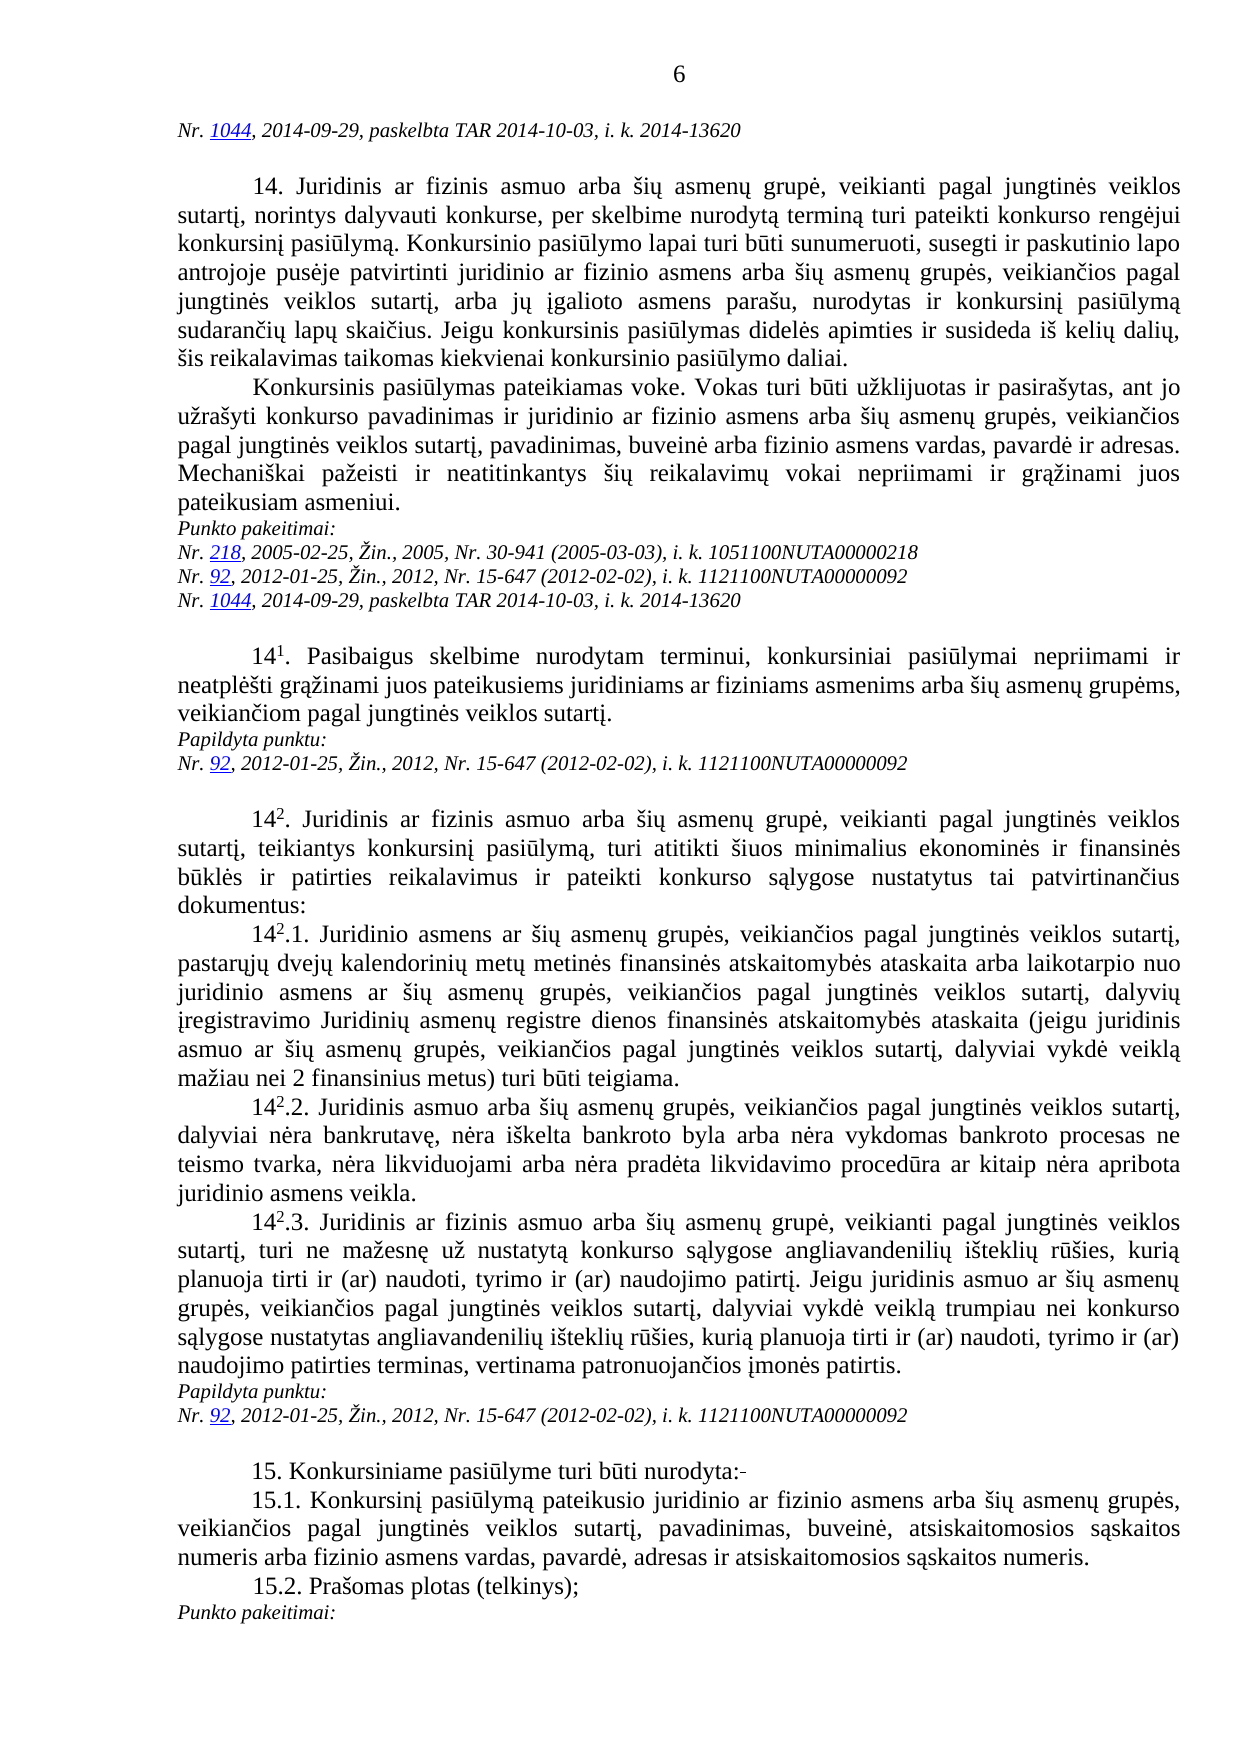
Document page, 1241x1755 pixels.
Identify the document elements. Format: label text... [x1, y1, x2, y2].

text 141. Pasibaigus skelbime nurodytam terminui, konkursiniai pasiūlymai nepriimami ir neatplėšti grąžinami juos pateikusiems juridiniams ar fiziniams asmenims arba šių asmenų grupėms, veikiančiom pagal jungtinės veiklos sutartį. [177, 641, 1181, 727]
text Punkto pakeitimai: [177, 516, 1181, 540]
text Konkursinis pasiūlymas pateikiamas voke. Vokas turi būti užklijuotas ir pasirašytas, ant jo užrašyti konkurso pavadinimas ir juridinio ar fizinio asmens arba šių asmenų grupės, veikiančios pagal jungtinės veiklos sutartį, pavadinimas, buveinė arba fizinio asmens vardas, pavardė ir adresas. Mechaniškai pažeisti ir neatitinkantys šių reikalavimų vokai nepriimami ir grąžinami juos pateikusiam asmeniui. [177, 372, 1181, 516]
text Nr. 92, 2012-01-25, Žin., 2012, Nr. 15-647 (2012-02-02), i. k. 1121100NUTA00000092 [177, 564, 1181, 588]
text Punkto pakeitimai: [177, 1600, 1181, 1624]
text Papildyta punktu: [177, 1379, 1181, 1403]
text 15. Konkursiniame pasiūlyme turi būti nurodyta: [177, 1456, 1181, 1485]
text Nr. 1044, 2014-09-29, paskelbta TAR 2014-10-03, i. k. 2014-13620 [177, 588, 1181, 612]
text 15.1. Konkursinį pasiūlymą pateikusio juridinio ar fizinio asmens arba šių asmenų grupės, veikiančios pagal jungtinės veiklos sutartį, pavadinimas, buveinė, atsiskaitomosios sąskaitos numeris arba fizinio asmens vardas, pavardė, adresas ir atsiskaitomosios sąskaitos numeris. [177, 1485, 1181, 1571]
text 142.3. Juridinis ar fizinis asmuo arba šių asmenų grupė, veikianti pagal jungtinės veiklos sutartį, turi ne mažesnę už nustatytą konkurso sąlygose angliavandenilių išteklių rūšies, kurią planuoja tirti ir (ar) naudoti, tyrimo ir (ar) naudojimo patirtį. Jeigu juridinis asmuo ar šių asmenų grupės, veikiančios pagal jungtinės veiklos sutartį, dalyviai vykdė veiklą trumpiau nei konkurso sąlygose nustatytas angliavandenilių išteklių rūšies, kurią planuoja tirti ir (ar) naudoti, tyrimo ir (ar) naudojimo patirties terminas, vertinama patronuojančios įmonės patirtis. [177, 1207, 1181, 1379]
text 15.2. Prašomas plotas (telkinys); [177, 1571, 1181, 1600]
text 14. Juridinis ar fizinis asmuo arba šių asmenų grupė, veikianti pagal jungtinės veiklos sutartį, norintys dalyvauti konkurse, per skelbime nurodytą terminą turi pateikti konkurso rengėjui konkursinį pasiūlymą. Konkursinio pasiūlymo lapai turi būti sunumeruoti, susegti ir paskutinio lapo antrojoje pusėje patvirtinti juridinio ar fizinio asmens arba šių asmenų grupės, veikiančios pagal jungtinės veiklos sutartį, arba jų įgalioto asmens parašu, nurodytas ir konkursinį pasiūlymą sudarančių lapų skaičius. Jeigu konkursinis pasiūlymas didelės apimties ir susideda iš kelių dalių, šis reikalavimas taikomas kiekvienai konkursinio pasiūlymo daliai. [177, 171, 1181, 372]
text Nr. 92, 2012-01-25, Žin., 2012, Nr. 15-647 (2012-02-02), i. k. 1121100NUTA00000092 [177, 1403, 1181, 1427]
text 142. Juridinis ar fizinis asmuo arba šių asmenų grupė, veikianti pagal jungtinės veiklos sutartį, teikiantys konkursinį pasiūlymą, turi atitikti šiuos minimalius ekonominės ir finansinės būklės ir patirties reikalavimus ir pateikti konkurso sąlygose nustatytus tai patvirtinančius dokumentus: [177, 804, 1181, 919]
text Nr. 1044, 2014-09-29, paskelbta TAR 2014-10-03, i. k. 2014-13620 [177, 118, 1181, 142]
text Papildyta punktu: [177, 727, 1181, 751]
text 142.1. Juridinio asmens ar šių asmenų grupės, veikiančios pagal jungtinės veiklos sutartį, pastarųjų dvejų kalendorinių metų metinės finansinės atskaitomybės ataskaita arba laikotarpio nuo juridinio asmens ar šių asmenų grupės, veikiančios pagal jungtinės veiklos sutartį, dalyvių įregistravimo Juridinių asmenų registre dienos finansinės atskaitomybės ataskaita (jeigu juridinis asmuo ar šių asmenų grupės, veikiančios pagal jungtinės veiklos sutartį, dalyviai vykdė veiklą mažiau nei 2 finansinius metus) turi būti teigiama. [177, 919, 1181, 1092]
text Nr. 92, 2012-01-25, Žin., 2012, Nr. 15-647 (2012-02-02), i. k. 1121100NUTA00000092 [177, 751, 1181, 775]
text 142.2. Juridinis asmuo arba šių asmenų grupės, veikiančios pagal jungtinės veiklos sutartį, dalyviai nėra bankrutavę, nėra iškelta bankroto byla arba nėra vykdomas bankroto procesas ne teismo tvarka, nėra likviduojami arba nėra pradėta likvidavimo procedūra ar kitaip nėra apribota juridinio asmens veikla. [177, 1092, 1181, 1207]
text Nr. 218, 2005-02-25, Žin., 2005, Nr. 30-941 (2005-03-03), i. k. 1051100NUTA00000218 [177, 540, 1181, 564]
